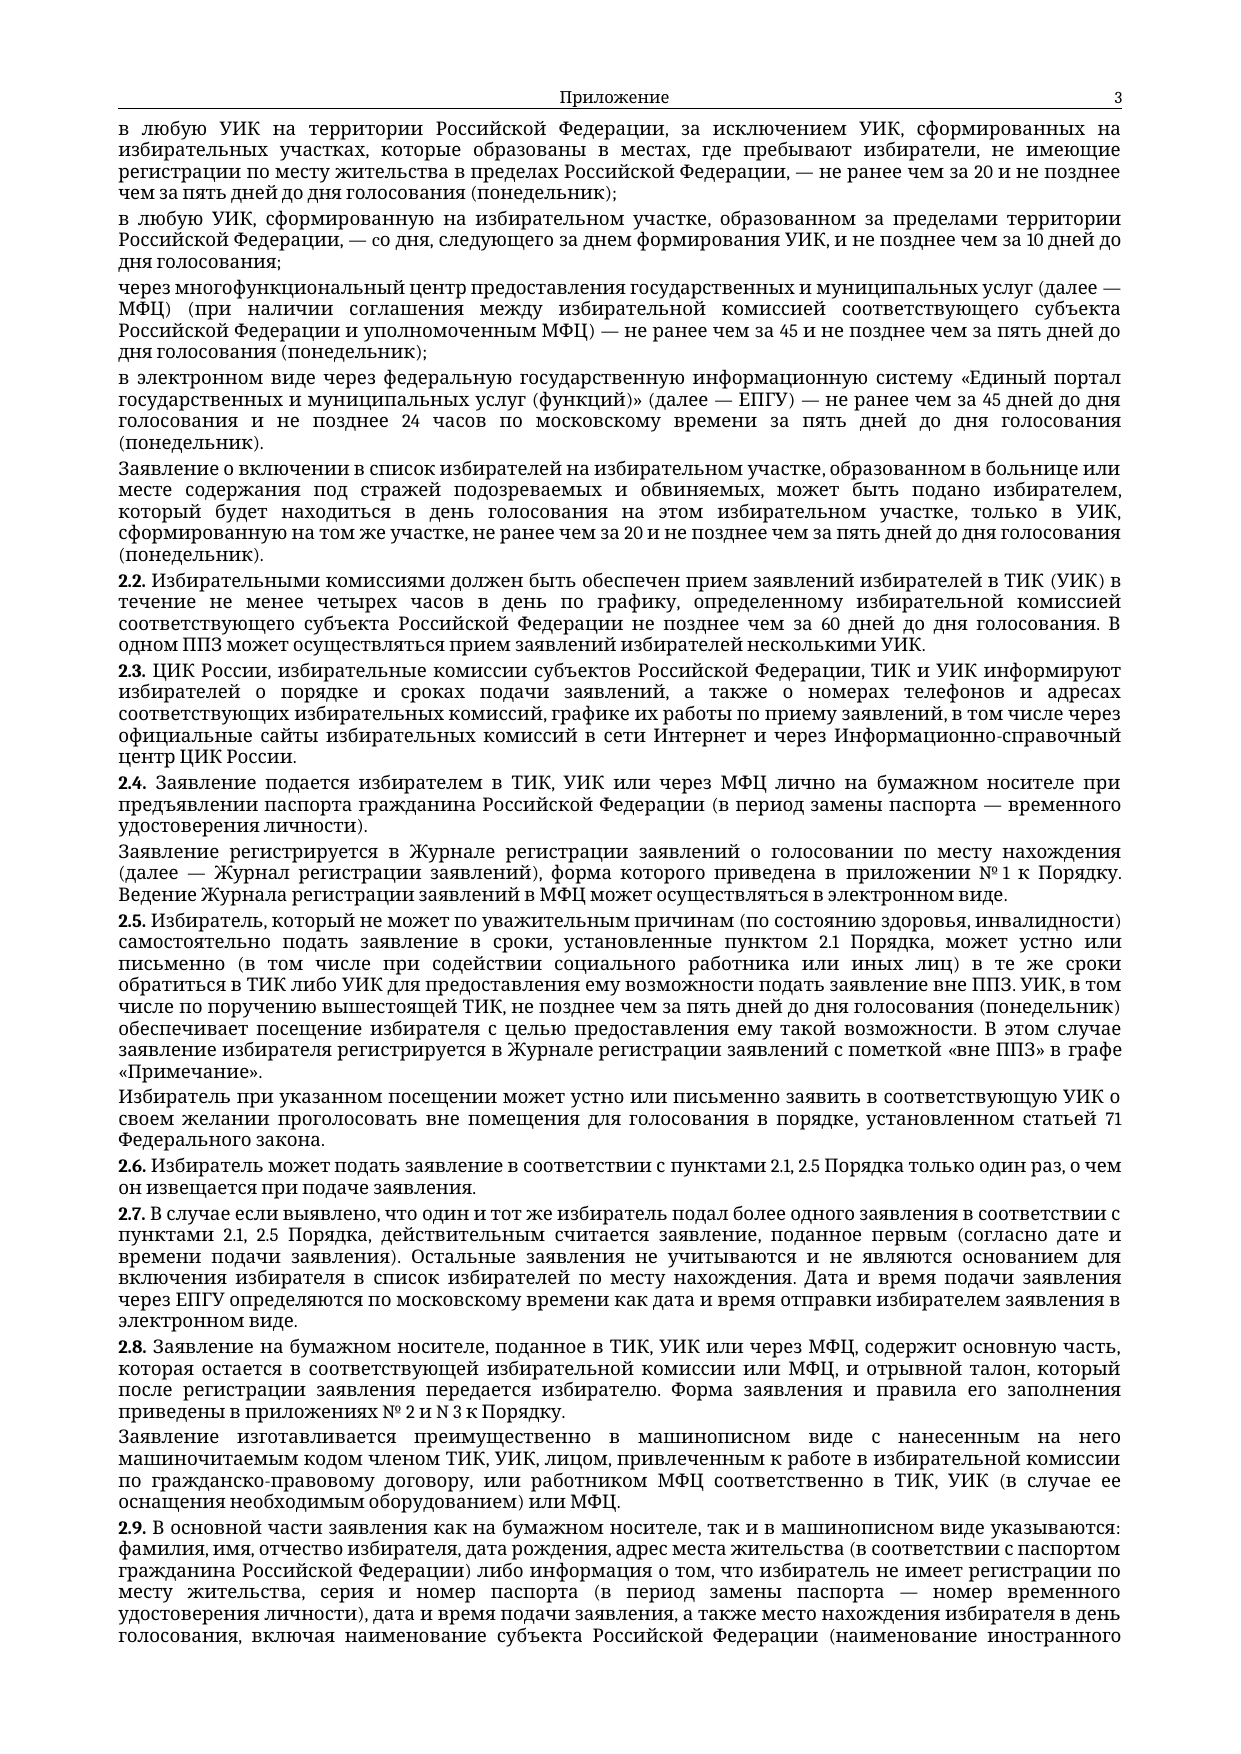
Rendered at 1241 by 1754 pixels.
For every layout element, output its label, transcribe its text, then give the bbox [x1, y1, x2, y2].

text 2.7. В случае если выявлено, что один и тот же избиратель подал более одного заявления в соответствии с пунктами 2.1, 2.5 Порядка, действительным считается заявление, поданное первым (согласно дате и времени подачи заявления). Остальные заявления не учитываются и не являются основанием для включения избирателя в список избирателей по месту нахождения. Дата и время подачи заявления через ЕПГУ определяются по московскому времени как дата и время отправки избирателем заявления в электронном виде. [118, 1203, 1122, 1332]
text 2.4. Заявление подается избирателем в ТИК, УИК или через МФЦ лично на бумажном носителе при предъявлении паспорта гражданина Российской Федерации (в период замены паспорта — временного удостоверения личности). [118, 772, 1122, 837]
text Заявление изготавливается преимущественно в машинописном виде с нанесенным на него машиночитаемым кодом членом ТИК, УИК, лицом, привлеченным к работе в избирательной комиссии по гражданско-правовому договору, или работником МФЦ соответственно в ТИК, УИК (в случае ее оснащения необходимым оборудованием) или МФЦ. [118, 1427, 1122, 1513]
text 2.2. Избирательными комиссиями должен быть обеспечен прием заявлений избирателей в ТИК (УИК) в течение не менее четырех часов в день по графику, определенному избирательной комиссией соответствующего субъекта Российской Федерации не позднее чем за 60 дней до дня голосования. В одном ППЗ может осуществляться прием заявлений избирателей несколькими УИК. [118, 570, 1122, 656]
text 2.5. Избиратель, который не может по уважительным причинам (по состоянию здоровья, инвалидности) самостоятельно подать заявление в сроки, установленные пунктом 2.1 Порядка, может устно или письменно (в том числе при содействии социального работника или иных лиц) в те же сроки обратиться в ТИК либо УИК для предоставления ему возможности подать заявление вне ППЗ. УИК, в том числе по поручению вышестоящей ТИК, не позднее чем за пять дней до дня голосования (понедельник) обеспечивает посещение избирателя с целью предоставления ему такой возможности. В этом случае заявление избирателя регистрируется в Журнале регистрации заявлений с пометкой «вне ППЗ» в графе «Примечание». [118, 910, 1122, 1083]
text 2.6. Избиратель может подать заявление в соответствии с пунктами 2.1, 2.5 Порядка только один раз, о чем он извещается при подаче заявления. [118, 1156, 1122, 1199]
text через многофункциональный центр предоставления государственных и муниципальных услуг (далее — МФЦ) (при наличии соглашения между избирательной комиссией соответствующего субъекта Российской Федерации и уполномоченным МФЦ) — не ранее чем за 45 и не позднее чем за пять дней до дня голосования (понедельник); [118, 277, 1122, 363]
text 2.3. ЦИК России, избирательные комиссии субъектов Российской Федерации, ТИК и УИК информируют избирателей о порядке и сроках подачи заявлений, а также о номерах телефонов и адресах соответствующих избирательных комиссий, графике их работы по приему заявлений, в том числе через официальные сайты избирательных комиссий в сети Интернет и через Информационно-справочный центр ЦИК России. [118, 661, 1122, 768]
text в любую УИК на территории Российской Федерации, за исключением УИК, сформированных на избирательных участках, которые образованы в местах, где пребывают избиратели, не имеющие регистрации по месту жительства в пределах Российской Федерации, — не ранее чем за 20 и не позднее чем за пять дней до дня голосования (понедельник); [118, 118, 1122, 204]
text 2.9. В основной части заявления как на бумажном носителе, так и в машинописном виде указываются: фамилия, имя, отчество избирателя, дата рождения, адрес места жительства (в соответствии с паспортом гражданина Российской Федерации) либо информация о том, что избиратель не имеет регистрации по месту жительства, серия и номер паспорта (в период замены паспорта — номер временного удостоверения личности), дата и время подачи заявления, а также место нахождения избирателя в день голосования, включая наименование субъекта Российской Федерации (наименование иностранного [118, 1517, 1122, 1647]
text в любую УИК, сформированную на избирательном участке, образованном за пределами территории Российской Федерации, — cо дня, следующего за днем формирования УИК, и не позднее чем за 10 дней до дня голосования; [118, 208, 1122, 273]
text 2.8. Заявление на бумажном носителе, поданное в ТИК, УИК или через МФЦ, содержит основную часть, которая остается в соответствующей избирательной комиссии или МФЦ, и отрывной талон, который после регистрации заявления передается избирателю. Форма заявления и правила его заполнения приведены в приложениях № 2 и N 3 к Порядку. [118, 1337, 1122, 1423]
text Избиратель при указанном посещении может устно или письменно заявить в соответствующую УИК о своем желании проголосовать вне помещения для голосования в порядке, установленном статьей 71 Федерального закона. [118, 1087, 1122, 1152]
text Заявление регистрируется в Журнале регистрации заявлений о голосовании по месту нахождения (далее — Журнал регистрации заявлений), форма которого приведена в приложении № 1 к Порядку. Ведение Журнала регистрации заявлений в МФЦ может осуществляться в электронном виде. [118, 841, 1122, 906]
text в электронном виде через федеральную государственную информационную систему «Единый портал государственных и муниципальных услуг (функций)» (далее — ЕПГУ) — не ранее чем за 45 дней до дня голосования и не позднее 24 часов по московскому времени за пять дней до дня голосования (понедельник). [118, 368, 1122, 454]
text Заявление о включении в список избирателей на избирательном участке, образованном в больнице или месте содержания под стражей подозреваемых и обвиняемых, может быть подано избирателем, который будет находиться в день голосования на этом избирательном участке, только в УИК, сформированную на том же участке, не ранее чем за 20 и не позднее чем за пять дней до дня голосования (понедельник). [118, 458, 1122, 566]
